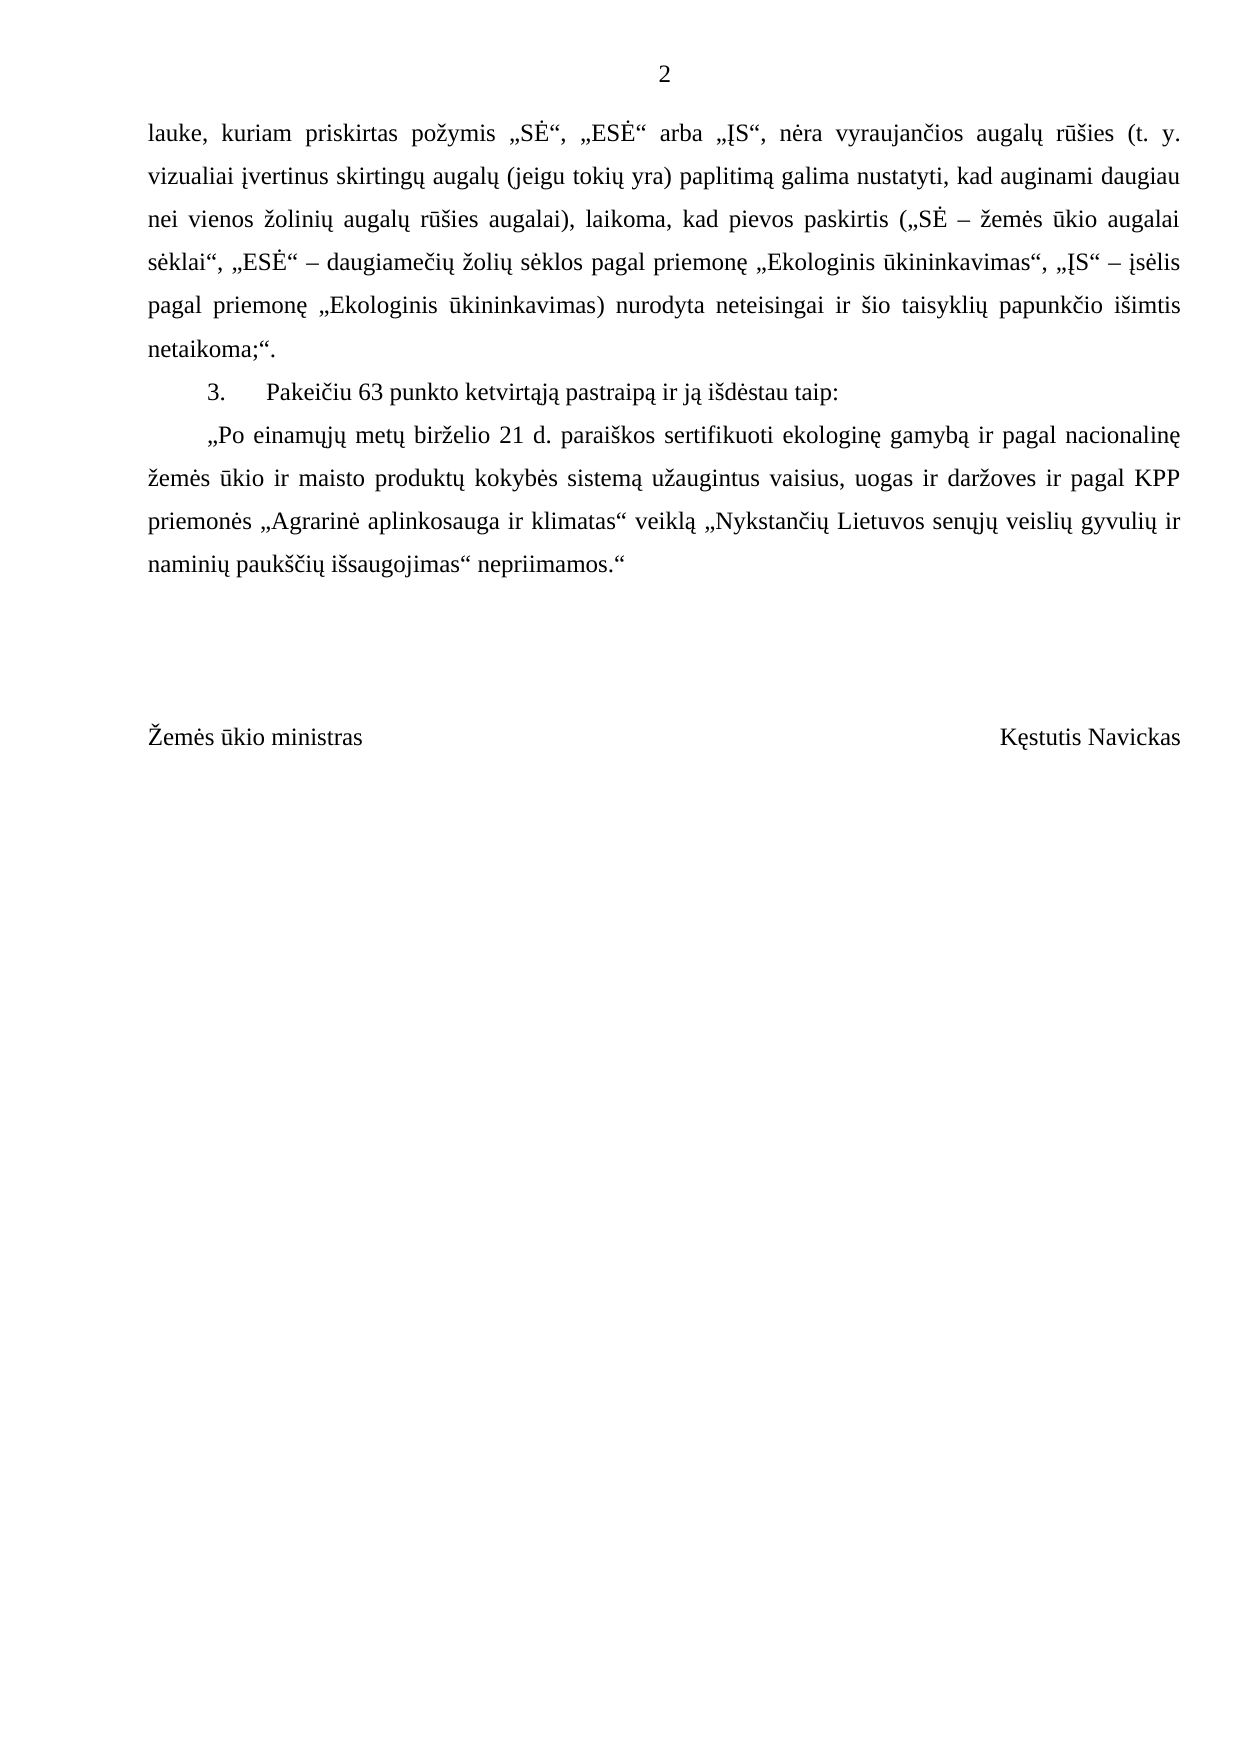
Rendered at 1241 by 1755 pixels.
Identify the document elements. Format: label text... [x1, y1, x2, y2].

text lauke, kuriam priskirtas požymis „SĖ“, „ESĖ“ arba „ĮS“, nėra vyraujančios augalų rūšies (t. y. vizualiai įvertinus skirtingų augalų (jeigu tokių yra) paplitimą galima nustatyti, kad auginami daugiau nei vienos žolinių augalų rūšies augalai), laikoma, kad pievos paskirtis („SĖ – žemės ūkio augalai sėklai“, „ESĖ“ – daugiamečių žolių sėklos pagal priemonę „Ekologinis ūkininkavimas“, „ĮS“ – įsėlis pagal priemonę „Ekologinis ūkininkavimas) nurodyta neteisingai ir šio taisyklių papunkčio išimtis netaikoma;“. [148, 118, 1181, 362]
text 3. Pakeičiu 63 punkto ketvirtąją pastraipą ir ją išdėstau taip: [148, 377, 1181, 406]
text „Po einamųjų metų birželio 21 d. paraiškos sertifikuoti ekologinę gamybą ir pagal nacionalinę žemės ūkio ir maisto produktų kokybės sistemą užaugintus vaisius, uogas ir daržoves ir pagal KPP priemonės „Agrarinė aplinkosauga ir klimatas“ veiklą „Nykstančių Lietuvos senųjų veislių gyvulių ir naminių paukščių išsaugojimas“ nepriimamos.“ [148, 420, 1181, 578]
text Žemės ūkio ministras Kęstutis Navickas [148, 722, 1181, 751]
